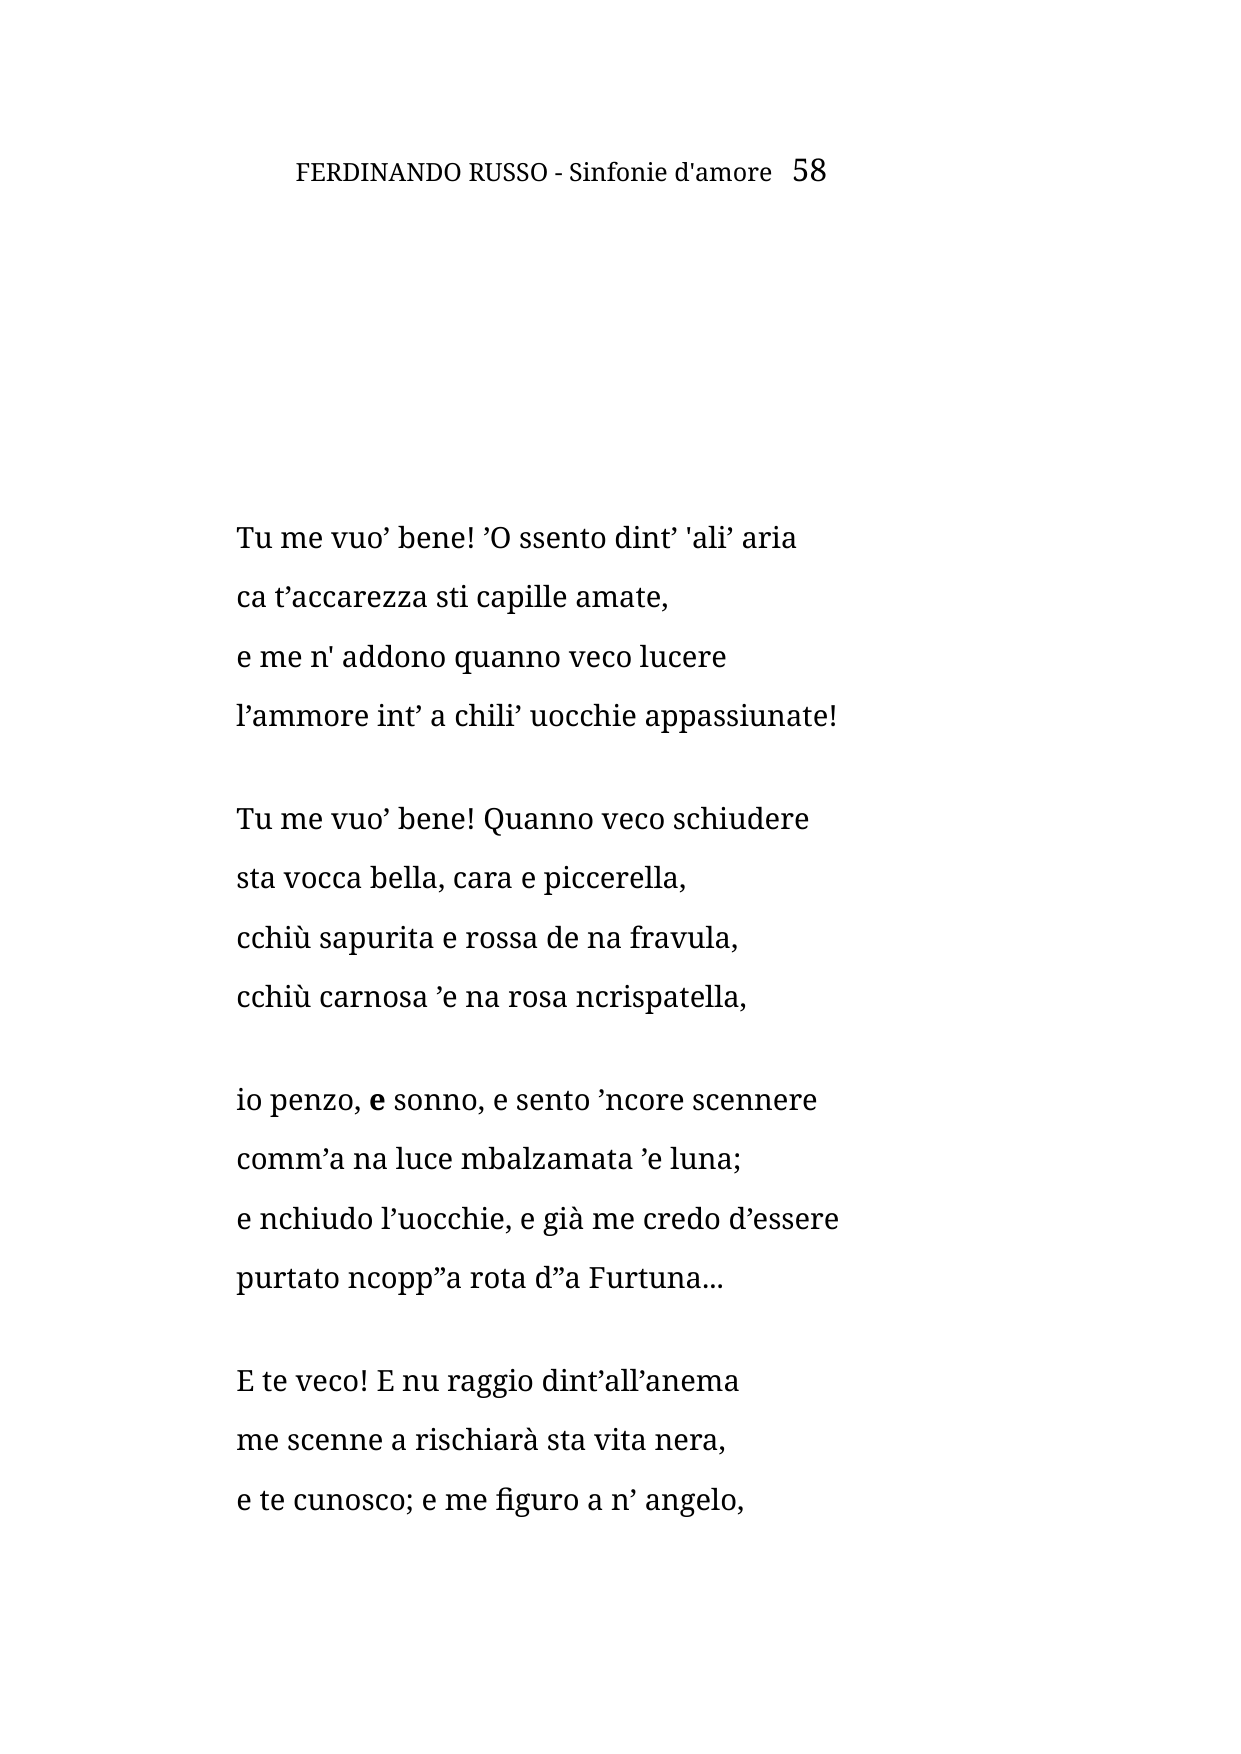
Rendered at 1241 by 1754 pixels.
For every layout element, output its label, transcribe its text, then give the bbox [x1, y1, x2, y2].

text l’ammore int’ a chili’ uocchie appassiunate! [177, 696, 945, 735]
text comm’a na luce mbalzamata ’e luna; [177, 1139, 945, 1178]
text me scenne a rischiarà sta vita nera, [177, 1420, 945, 1459]
text Tu me vuo’ bene! ’O ssento dint’ 'ali’ aria [177, 517, 945, 557]
text io penzo, e sonno, e sento ’ncore scennere [177, 1079, 945, 1119]
text e me n' addono quanno veco lucere [177, 636, 945, 676]
text e nchiudo l’uocchie, e già me credo d’essere [177, 1198, 945, 1238]
text e te cunosco; e me figuro a n’ angelo, [177, 1479, 945, 1519]
text E te veco! E nu raggio dint’all’anema [177, 1360, 945, 1400]
text sta vocca bella, cara e piccerella, [177, 858, 945, 897]
text cchiù carnosa ’e na rosa ncrispatella, [177, 977, 945, 1016]
text purtato ncopp”a rota d”a Furtuna... [177, 1258, 945, 1297]
text ca t’accarezza sti capille amate, [177, 577, 945, 616]
text cchiù sapurita e rossa de na fravula, [177, 917, 945, 957]
text Tu me vuo’ bene! Quanno veco schiudere [177, 798, 945, 838]
